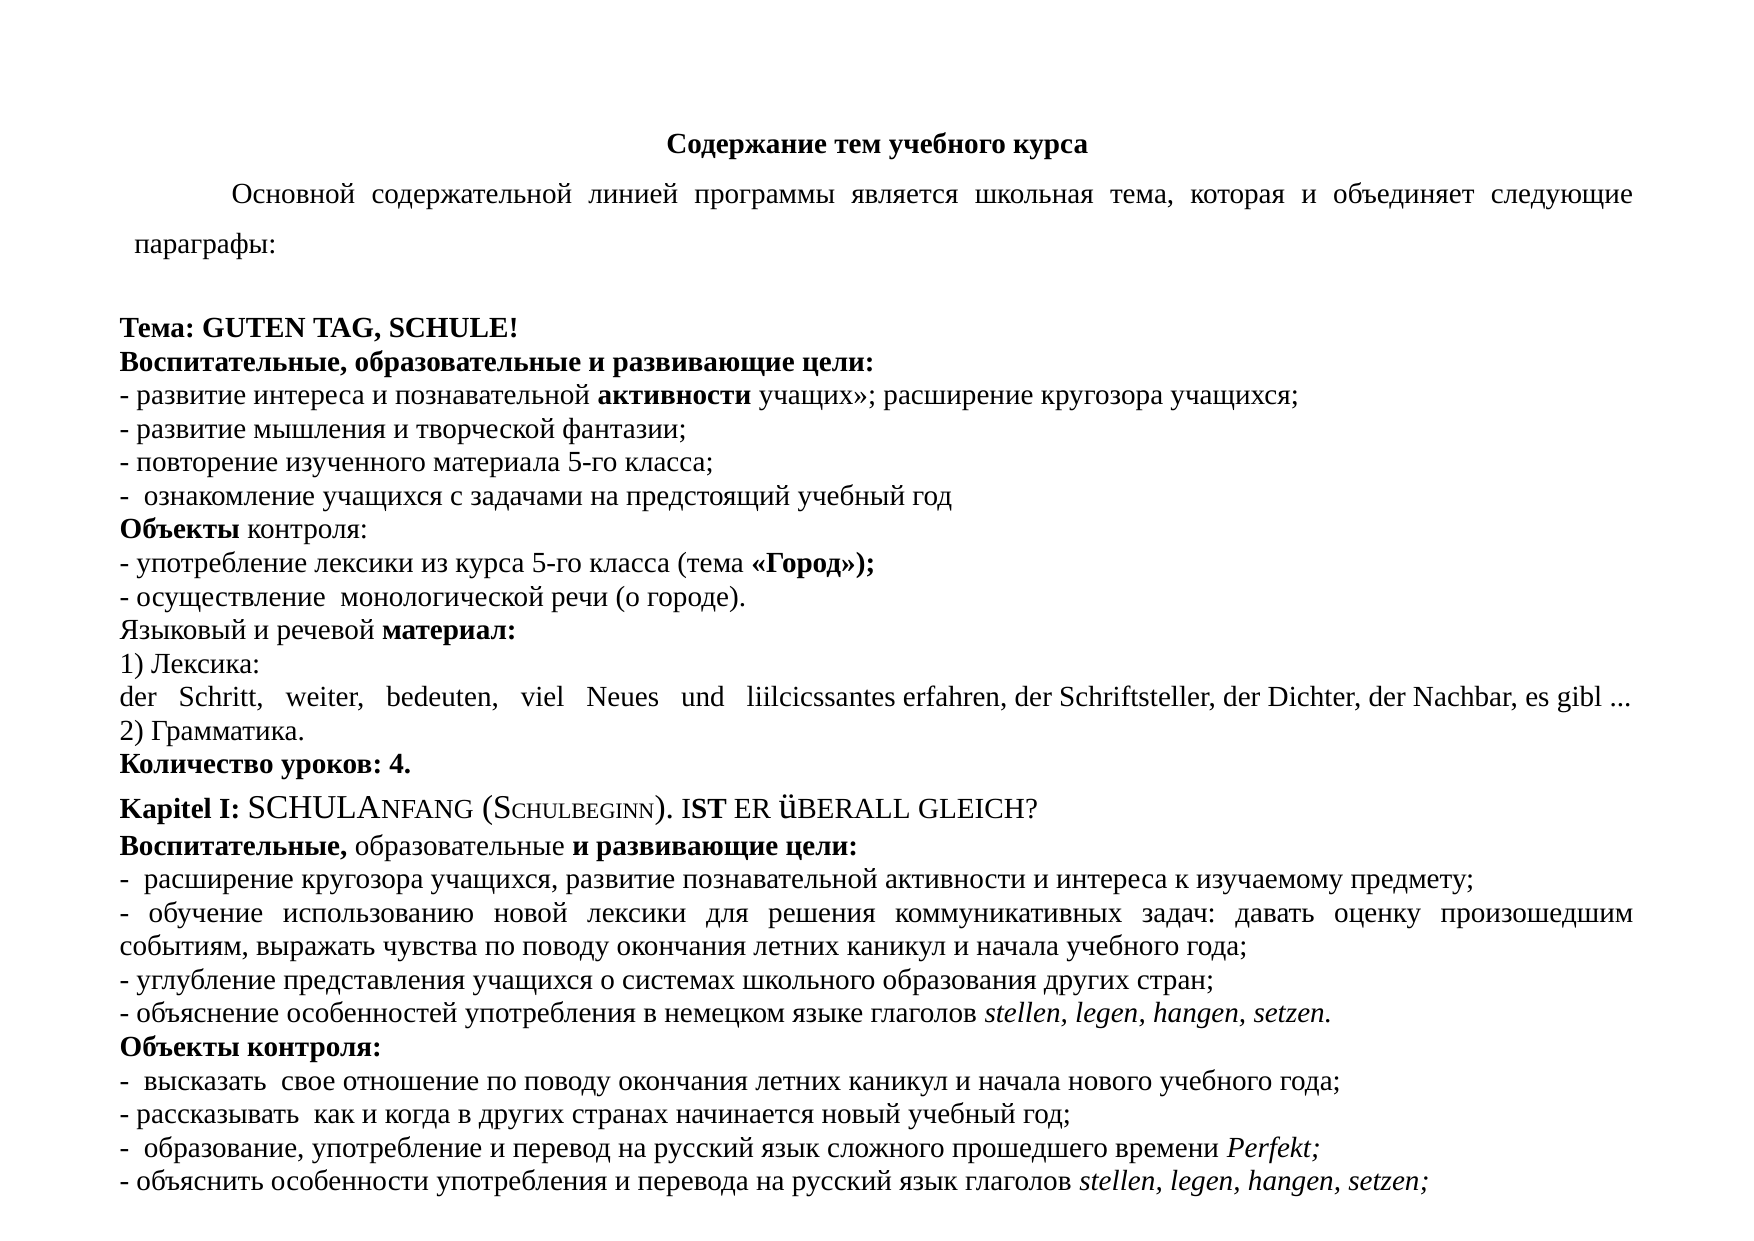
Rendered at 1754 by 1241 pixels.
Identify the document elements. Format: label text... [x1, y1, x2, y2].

text Тема: GUTEN TAG, SCHULE! [119, 310, 1635, 344]
text - осуществление монологической речи (о городе). [119, 579, 1635, 612]
text - развитие мышления и творческой фантазии; [119, 411, 1635, 444]
text Содержание тем учебного курса [119, 126, 1635, 159]
text - объяснить особенности употребления и перевода на русский язык глаголов stellen, legen, hangen, setzen; [119, 1163, 1635, 1197]
text Количество уроков: 4. [119, 746, 1635, 780]
text Объекты контроля: [119, 1029, 1635, 1063]
text Основной содержательной линией программы является школьная тема, которая и объединяет следующие параграфы: [134, 176, 1635, 260]
text 2) Грамматика. [119, 713, 1635, 746]
text - углубление представления учащихся о системах школьного образования других стран; [119, 962, 1635, 996]
text Kapitel I: SCHULAnfang (Schulbeginn). IST ER üBERALL GLEICH? [119, 780, 1635, 828]
text Языковый и речевой материал: [119, 612, 1635, 646]
text Воспитательные, образовательные и paзвивающие цели: [119, 344, 1635, 377]
text - образование, употребление и перевод на русский язык сложного прошедшего времени Perfekt; [119, 1130, 1635, 1163]
text - развитие интереса и познавательной активности учащих»; расширение кругозора учащихся; [119, 377, 1635, 411]
text - рассказывать как и когда в других странах начинается новый учебный год; [119, 1096, 1635, 1130]
text - употребление лексики из курса 5-го класса (тема «Город»); [119, 545, 1635, 579]
text 1) Лексика: [119, 646, 1635, 679]
text der Schritt, weiter, bedeuten, viel Neues und liilcicssantes erfahren, der Schriftsteller, der Dichter, der Nachbar, es gibl ... [119, 679, 1635, 713]
text - высказать свое отношение по поводу окончания летних каникул и начала нового учебного года; [119, 1063, 1635, 1096]
text - обучение использованию новой лексики для решения коммуникативных задач: давать оценку произошедшим событиям, выражать чувства по поводу окончания летних каникул и начала учебного года; [119, 895, 1635, 962]
text Воспитательные, образовательные и развивающие цели: [119, 828, 1635, 861]
text Объекты контроля: [119, 512, 1635, 545]
text - объяснение особенностей употребления в немецком языке глаголов stellen, legen, hangen, setzen. [119, 996, 1635, 1029]
text - расширение кругозора учащихся, развитие познавательной активности и интереса к изучаемому предмету; [119, 861, 1635, 895]
text - ознакомление учащихся с задачами на предстоящий учебный год [119, 478, 1635, 512]
text - повторение изученного материала 5-го класса; [119, 444, 1635, 478]
